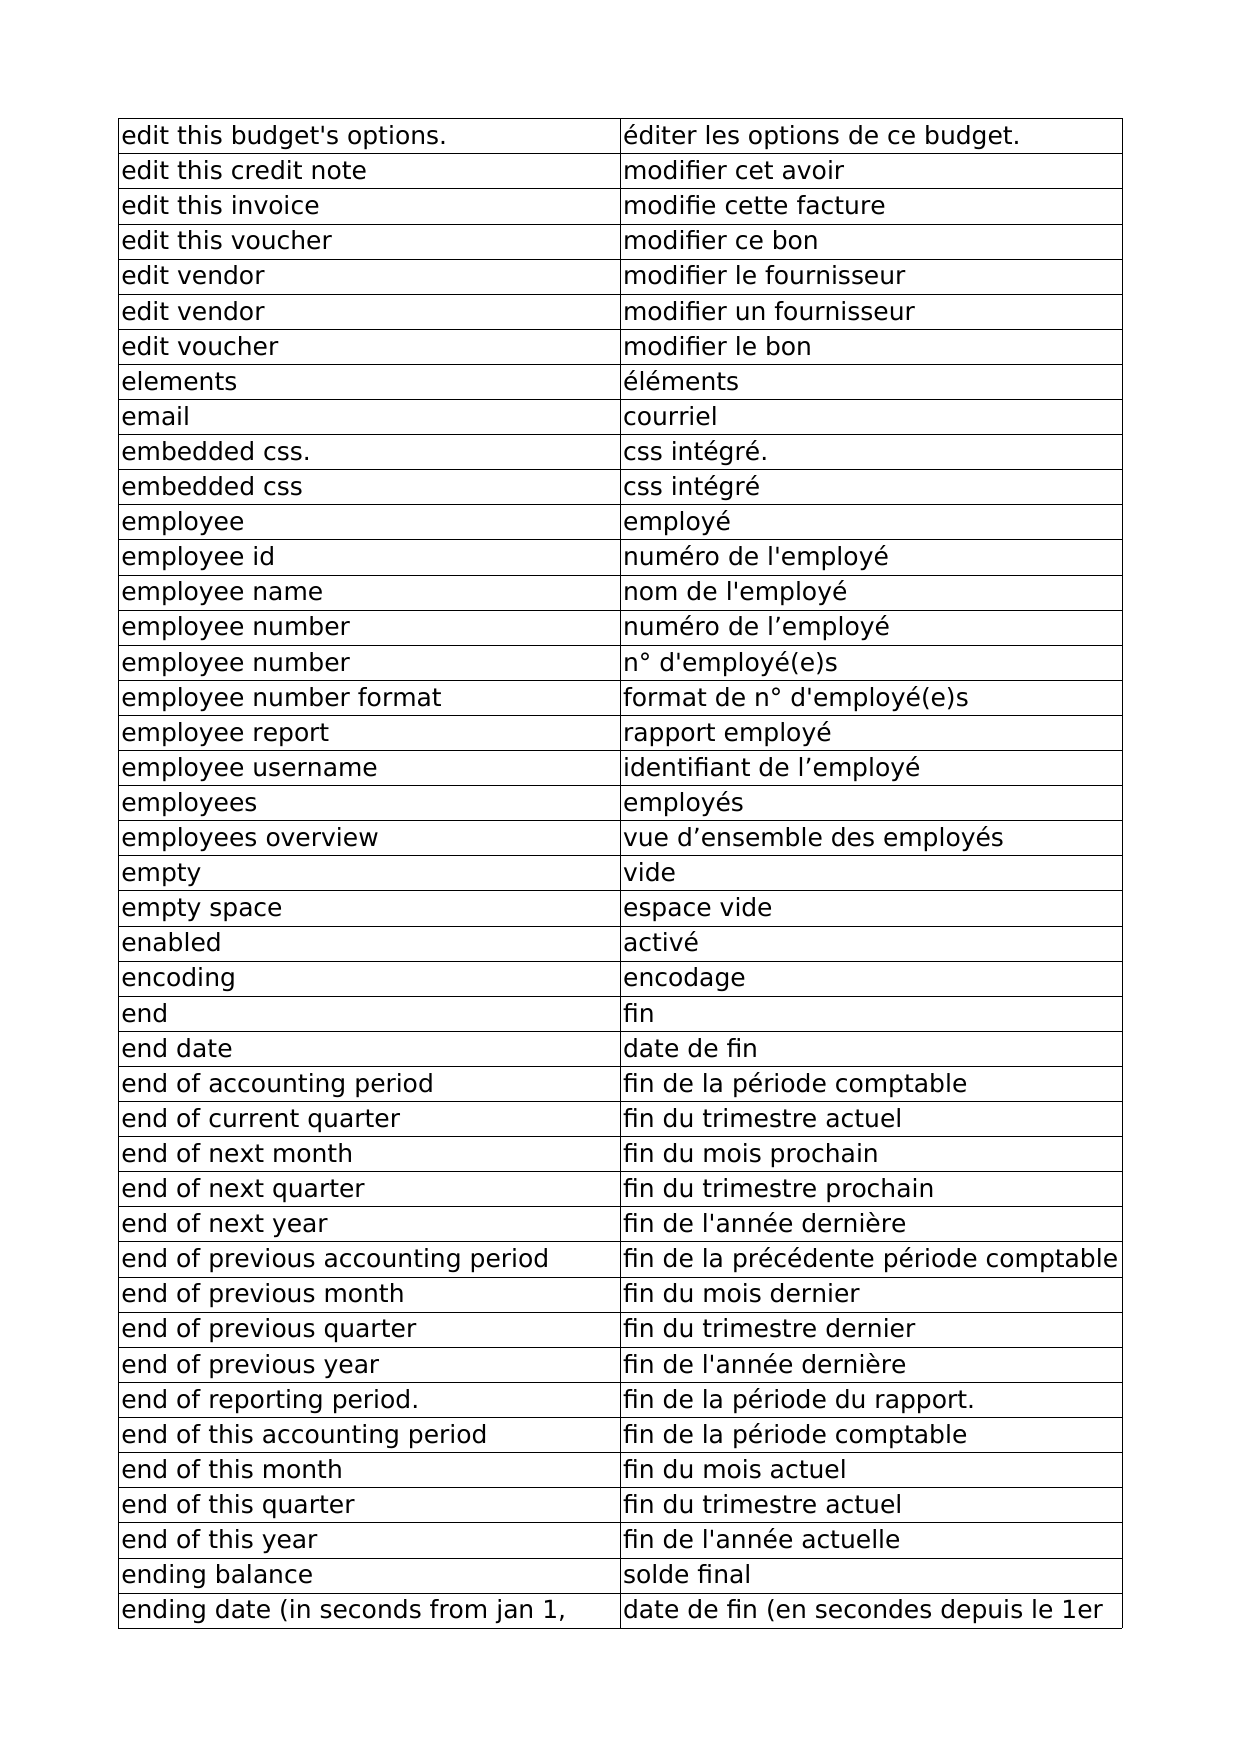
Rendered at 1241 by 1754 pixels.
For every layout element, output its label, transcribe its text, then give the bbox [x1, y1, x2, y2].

table_cell fin du mois actuel [621, 1453, 1122, 1487]
table_cell fin du mois dernier [621, 1278, 1122, 1312]
table_cell fin de la période du rapport. [621, 1383, 1122, 1417]
table_cell courriel [621, 400, 1122, 434]
table_cell edit this budget's options. [119, 119, 620, 153]
table_cell nom de l'employé [621, 576, 1122, 609]
table_cell end of accounting period [119, 1067, 620, 1101]
table_cell edit voucher [119, 330, 620, 364]
table_cell employee [119, 505, 620, 539]
table_cell fin du trimestre actuel [621, 1102, 1122, 1136]
table_cell éléments [621, 365, 1122, 399]
table_cell fin du mois prochain [621, 1137, 1122, 1171]
table_cell edit this credit note [119, 154, 620, 188]
table_cell fin de la période comptable [621, 1067, 1122, 1101]
table_cell format de n° d'employé(e)s [621, 681, 1122, 715]
table_cell fin du trimestre actuel [621, 1488, 1122, 1522]
table_cell edit vendor [119, 295, 620, 329]
table_cell empty [119, 856, 620, 890]
table_cell encodage [621, 962, 1122, 996]
table_cell fin de la période comptable [621, 1418, 1122, 1452]
table_cell end of this year [119, 1523, 620, 1557]
table_cell enabled [119, 927, 620, 961]
table_cell edit this invoice [119, 189, 620, 223]
table_cell encoding [119, 962, 620, 996]
table_cell fin de la précédente période comptable [621, 1242, 1122, 1277]
table_cell fin de l'année dernière [621, 1348, 1122, 1382]
table_cell espace vide [621, 891, 1122, 926]
table_cell end of this accounting period [119, 1418, 620, 1452]
table_cell ending date (in seconds from jan 1, [119, 1594, 620, 1628]
table_cell date de fin (en secondes depuis le 1er [621, 1594, 1122, 1628]
table_cell employé [621, 505, 1122, 539]
table_cell modifier un fournisseur [621, 295, 1122, 329]
table_cell vide [621, 856, 1122, 890]
table_cell modifier le fournisseur [621, 260, 1122, 294]
table_cell edit vendor [119, 260, 620, 294]
table_cell modifier ce bon [621, 225, 1122, 258]
table_cell éditer les options de ce budget. [621, 119, 1122, 153]
table_cell elements [119, 365, 620, 399]
table_cell employés [621, 786, 1122, 820]
table_cell modifie cette facture [621, 189, 1122, 223]
table_cell end of next year [119, 1207, 620, 1241]
table_cell end of this month [119, 1453, 620, 1487]
table_cell end of previous year [119, 1348, 620, 1382]
table_cell css intégré [621, 470, 1122, 504]
table_cell end of reporting period. [119, 1383, 620, 1417]
table_cell employee report [119, 716, 620, 750]
table_cell solde final [621, 1559, 1122, 1592]
table_cell employee number format [119, 681, 620, 715]
table_cell ending balance [119, 1559, 620, 1592]
table_cell embedded css. [119, 435, 620, 469]
table_cell modifier cet avoir [621, 154, 1122, 188]
table_cell modifier le bon [621, 330, 1122, 364]
table_cell employees [119, 786, 620, 820]
table_cell embedded css [119, 470, 620, 504]
table_cell email [119, 400, 620, 434]
table_cell employee number [119, 611, 620, 645]
table_cell employee number [119, 646, 620, 680]
table_cell end of previous quarter [119, 1313, 620, 1347]
table_cell end date [119, 1032, 620, 1066]
table_cell numéro de l'employé [621, 540, 1122, 574]
table_cell end [119, 997, 620, 1031]
table_cell fin de l'année actuelle [621, 1523, 1122, 1557]
table_cell employees overview [119, 821, 620, 855]
table_cell end of next month [119, 1137, 620, 1171]
table_cell vue d’ensemble des employés [621, 821, 1122, 855]
table_cell end of previous month [119, 1278, 620, 1312]
table_cell numéro de l’employé [621, 611, 1122, 645]
table_cell empty space [119, 891, 620, 926]
table_cell end of this quarter [119, 1488, 620, 1522]
table_cell activé [621, 927, 1122, 961]
table_cell end of next quarter [119, 1172, 620, 1206]
table_cell fin [621, 997, 1122, 1031]
table_cell identifiant de l’employé [621, 751, 1122, 785]
table_cell css intégré. [621, 435, 1122, 469]
table_cell end of previous accounting period [119, 1242, 620, 1277]
table_cell end of current quarter [119, 1102, 620, 1136]
table_cell fin du trimestre prochain [621, 1172, 1122, 1206]
table_cell edit this voucher [119, 225, 620, 258]
table_cell fin du trimestre dernier [621, 1313, 1122, 1347]
table_cell employee name [119, 576, 620, 609]
table_cell employee username [119, 751, 620, 785]
table_cell date de fin [621, 1032, 1122, 1066]
table_cell employee id [119, 540, 620, 574]
table_cell fin de l'année dernière [621, 1207, 1122, 1241]
table_cell rapport employé [621, 716, 1122, 750]
table_cell n° d'employé(e)s [621, 646, 1122, 680]
